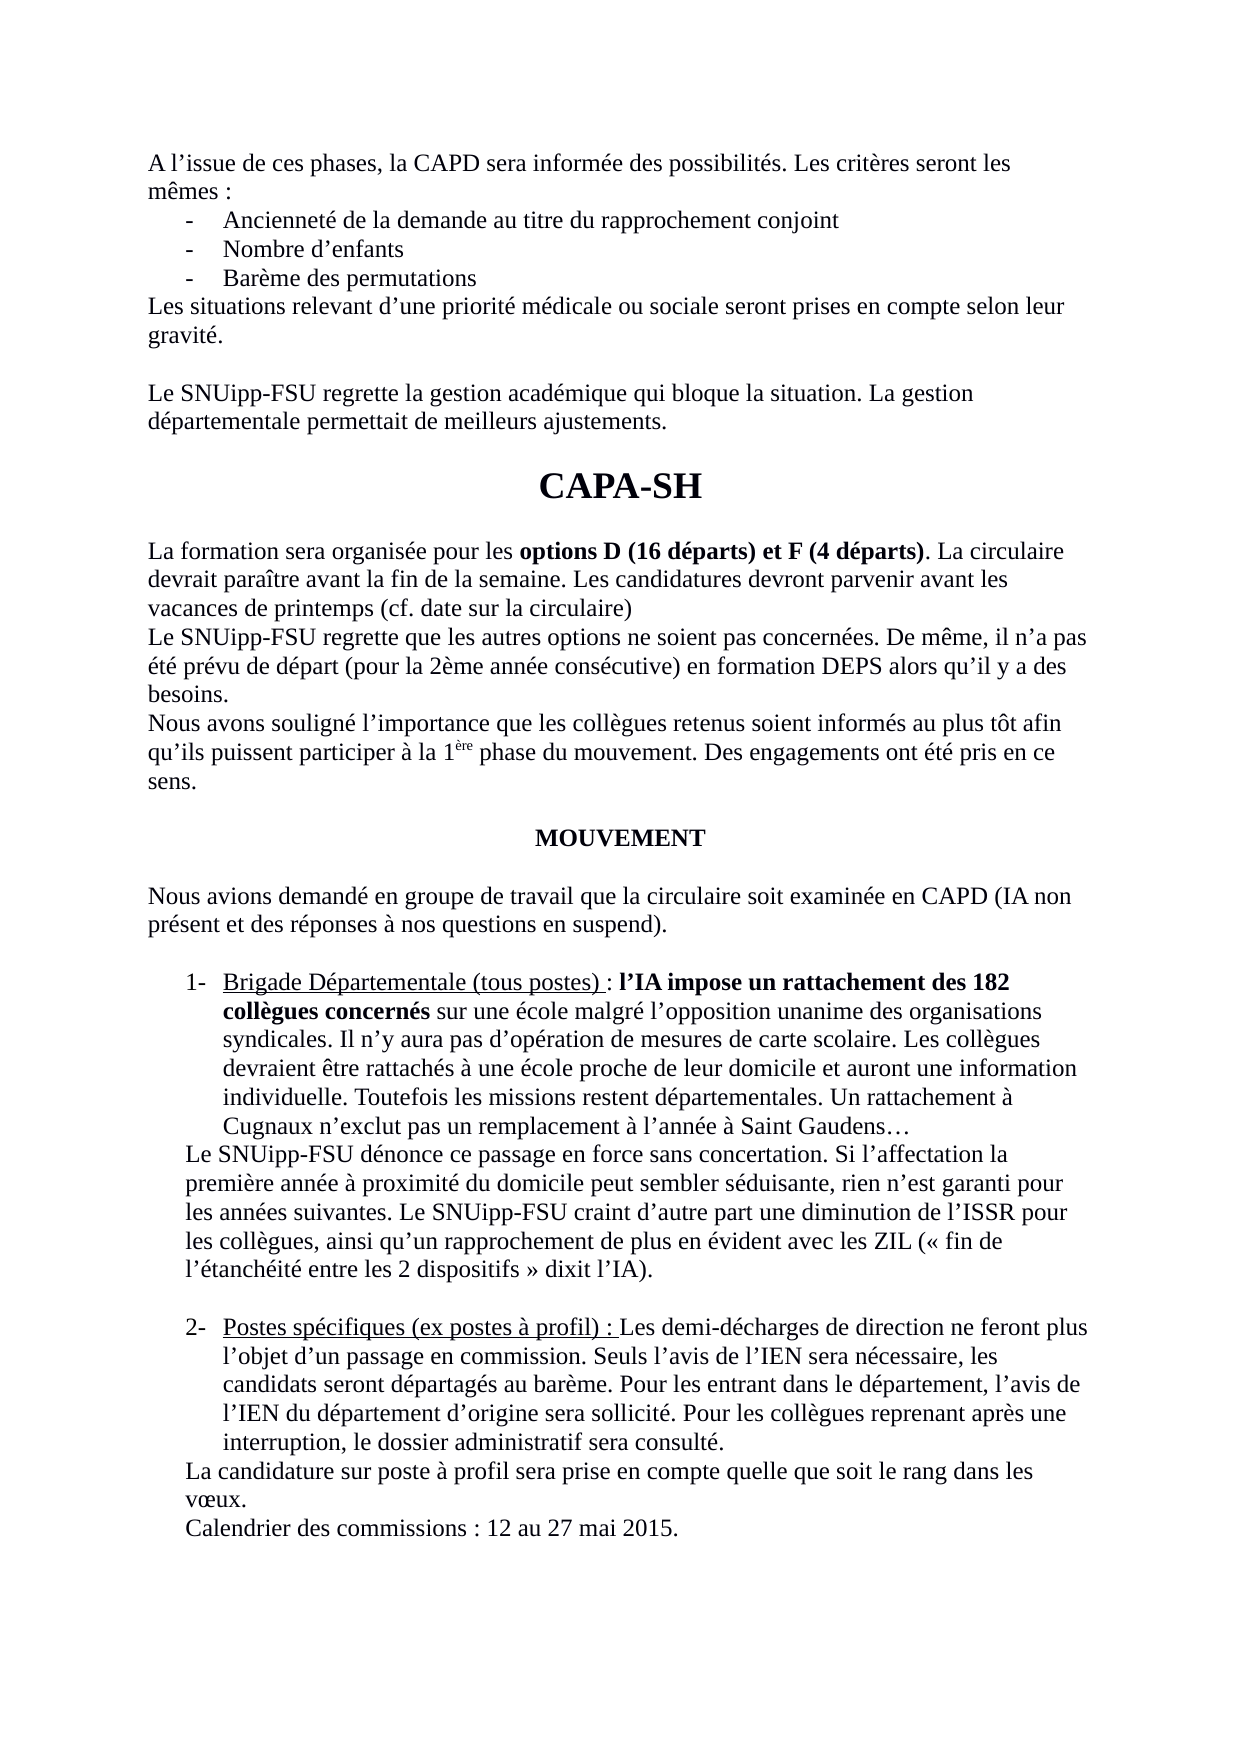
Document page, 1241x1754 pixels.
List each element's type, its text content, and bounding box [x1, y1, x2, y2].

text Calendrier des commissions : 12 au 27 mai 2015. [185, 1513, 1093, 1542]
list Nombre d’enfants [185, 234, 1093, 263]
text Le SNUipp-FSU dénonce ce passage en force sans concertation. Si l’affectation la première année à proximité du domicile peut sembler séduisante, rien n’est garanti pour les années suivantes. Le SNUipp-FSU craint d’autre part une diminution de l’ISSR pour les collègues, ainsi qu’un rapprochement de plus en évident avec les ZIL (« fin de l’étanchéité entre les 2 dispositifs » dixit l’IA). [185, 1139, 1093, 1283]
text Le SNUipp-FSU regrette la gestion académique qui bloque la situation. La gestion départementale permettait de meilleurs ajustements. [148, 378, 1093, 435]
text Les situations relevant d’une priorité médicale ou sociale seront prises en compte selon leur gravité. [148, 291, 1093, 349]
list Ancienneté de la demande au titre du rapprochement conjoint [185, 205, 1093, 234]
text La candidature sur poste à profil sera prise en compte quelle que soit le rang dans les vœux. [185, 1456, 1093, 1513]
text Le SNUipp-FSU regrette que les autres options ne soient pas concernées. De même, il n’a pas été prévu de départ (pour la 2ème année consécutive) en formation DEPS alors qu’il y a des besoins. [148, 622, 1093, 708]
text La formation sera organisée pour les options D (16 départs) et F (4 départs). La circulaire devrait paraître avant la fin de la semaine. Les candidatures devront parvenir avant les vacances de printemps (cf. date sur la circulaire) [148, 536, 1093, 622]
list Postes spécifiques (ex postes à profil) : Les demi-décharges de direction ne feront plus l’objet d’un passage en commission. Seuls l’avis de l’IEN sera nécessaire, les candidats seront départagés au barème. Pour les entrant dans le département, l’avis de l’IEN du département d’origine sera sollicité. Pour les collègues reprenant après une interruption, le dossier administratif sera consulté. [185, 1312, 1093, 1456]
text A l’issue de ces phases, la CAPD sera informée des possibilités. Les critères seront les mêmes : [148, 148, 1093, 205]
text Nous avions demandé en groupe de travail que la circulaire soit examinée en CAPD (IA non présent et des réponses à nos questions en suspend). [148, 881, 1093, 938]
text CAPA-SH [148, 464, 1093, 507]
text Nous avons souligné l’importance que les collègues retenus soient informés au plus tôt afin qu’ils puissent participer à la 1ère phase du mouvement. Des engagements ont été pris en ce sens. [148, 708, 1093, 794]
list Barème des permutations [185, 263, 1093, 291]
text MOUVEMENT [148, 823, 1093, 852]
list Brigade Départementale (tous postes) : l’IA impose un rattachement des 182 collègues concernés sur une école malgré l’opposition unanime des organisations syndicales. Il n’y aura pas d’opération de mesures de carte scolaire. Les collègues devraient être rattachés à une école proche de leur domicile et auront une information individuelle. Toutefois les missions restent départementales. Un rattachement à Cugnaux n’exclut pas un remplacement à l’année à Saint Gaudens… [185, 967, 1093, 1139]
